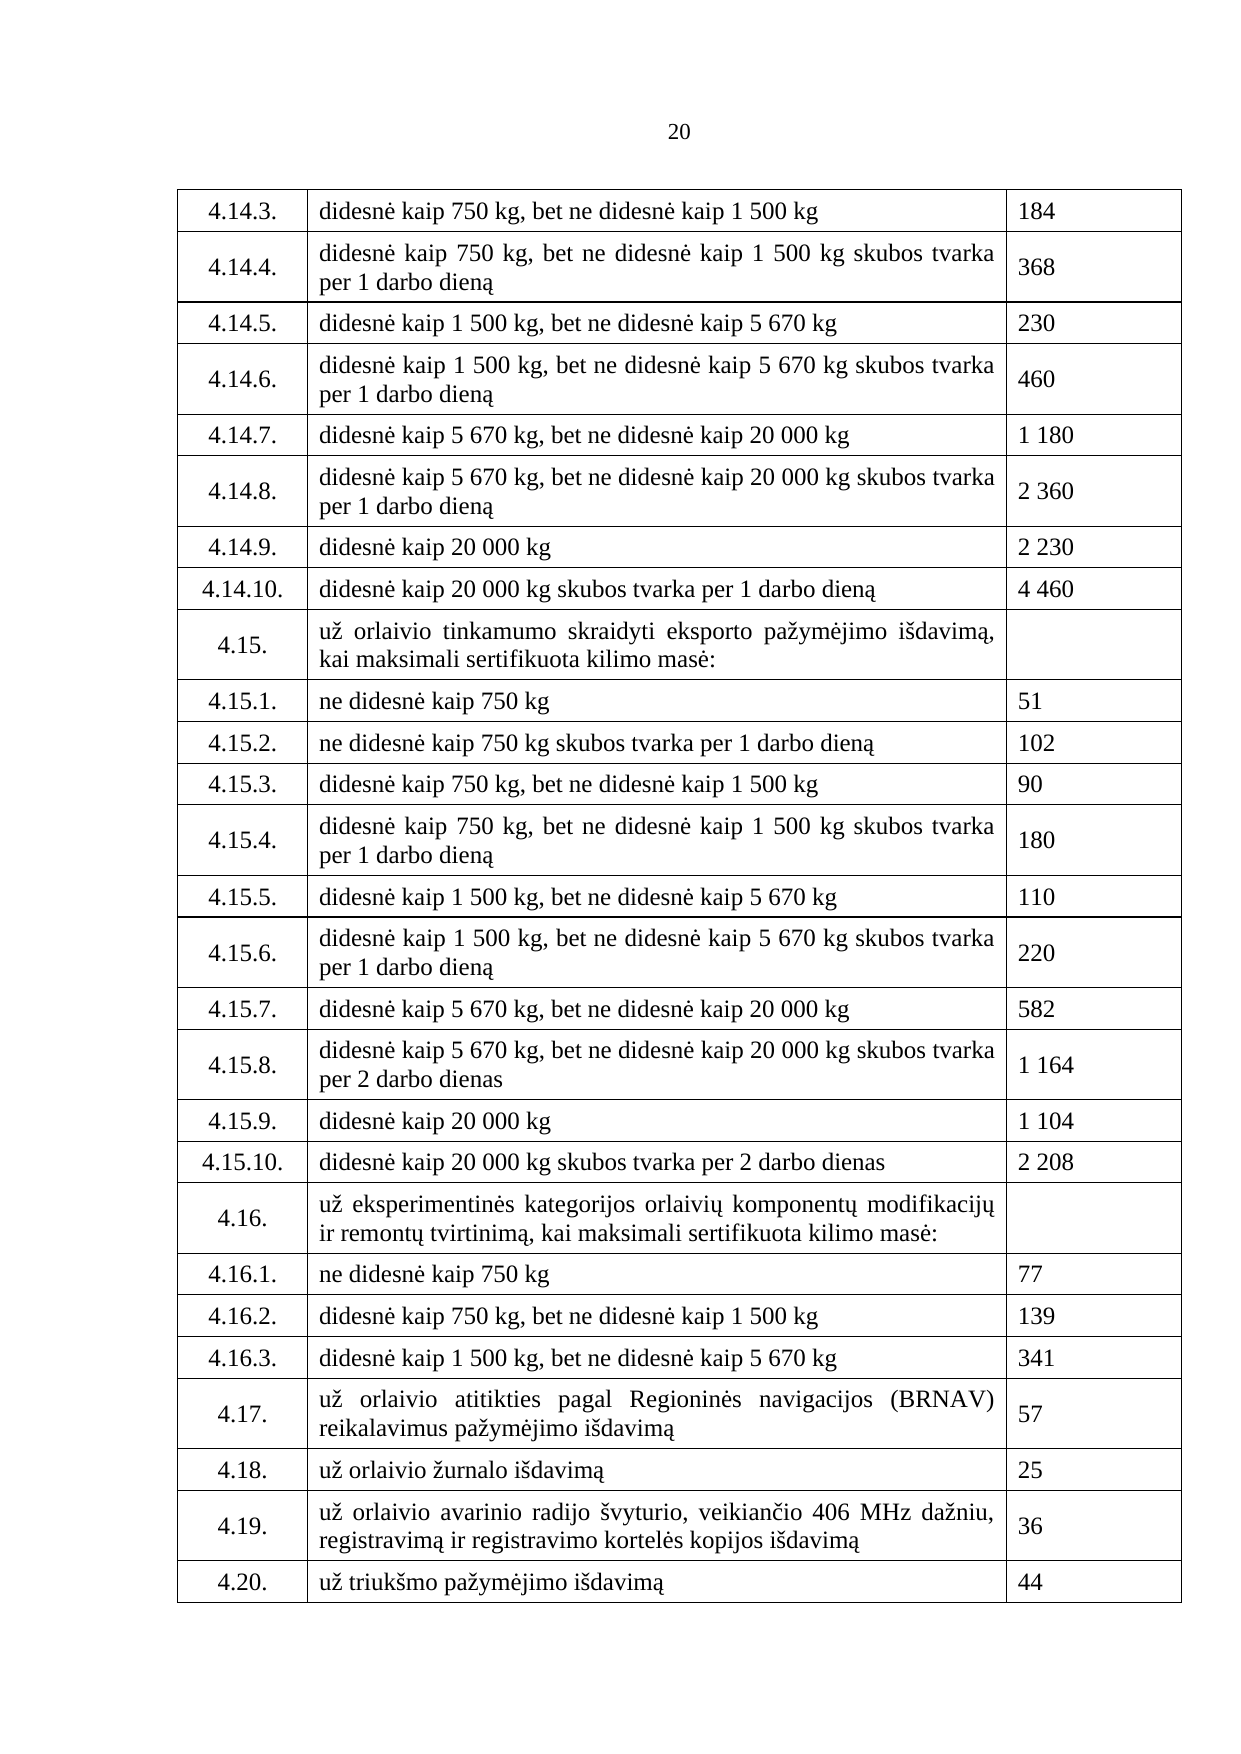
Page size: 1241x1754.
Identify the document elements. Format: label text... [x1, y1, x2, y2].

table_cell 230 [1007, 303, 1181, 343]
table_cell didesnė kaip 5 670 kg, bet ne didesnė kaip 20 000 kg skubos tvarka per 2 darbo dienas [308, 1030, 1006, 1099]
table_cell didesnė kaip 1 500 kg, bet ne didesnė kaip 5 670 kg skubos tvarka per 1 darbo dieną [308, 918, 1006, 987]
table_cell 4.14.3. [178, 190, 307, 231]
table_cell 1 164 [1007, 1030, 1181, 1099]
table_cell 180 [1007, 805, 1181, 875]
table_cell 2 230 [1007, 527, 1181, 567]
table_cell didesnė kaip 1 500 kg, bet ne didesnė kaip 5 670 kg [308, 1337, 1006, 1378]
table_cell 4.15.2. [178, 722, 307, 763]
table_cell 110 [1007, 876, 1181, 916]
table_cell 4.14.9. [178, 527, 307, 567]
table_cell 4.16. [178, 1183, 307, 1253]
table_cell ne didesnė kaip 750 kg [308, 1254, 1006, 1294]
table_cell 4.15. [178, 610, 307, 679]
table_cell 77 [1007, 1254, 1181, 1294]
table_cell 341 [1007, 1337, 1181, 1378]
table_cell už eksperimentinės kategorijos orlaivių komponentų modifikacijų ir remontų tvirtinimą, kai maksimali sertifikuota kilimo masė: [308, 1183, 1006, 1253]
table_cell 4.20. [178, 1561, 307, 1602]
table_cell 4.14.6. [178, 344, 307, 413]
table_cell 1 104 [1007, 1100, 1181, 1141]
table_cell ne didesnė kaip 750 kg [308, 680, 1006, 721]
table_cell 57 [1007, 1379, 1181, 1448]
table_cell 102 [1007, 722, 1181, 763]
table_cell už orlaivio tinkamumo skraidyti eksporto pažymėjimo išdavimą, kai maksimali sertifikuota kilimo masė: [308, 610, 1006, 679]
table_cell 184 [1007, 190, 1181, 231]
table_cell didesnė kaip 750 kg, bet ne didesnė kaip 1 500 kg skubos tvarka per 1 darbo dieną [308, 805, 1006, 875]
table_cell 36 [1007, 1491, 1181, 1560]
table_cell 4.15.8. [178, 1030, 307, 1099]
table_cell ne didesnė kaip 750 kg skubos tvarka per 1 darbo dieną [308, 722, 1006, 763]
table_cell 4.16.1. [178, 1254, 307, 1294]
table_cell didesnė kaip 20 000 kg [308, 527, 1006, 567]
table_cell 582 [1007, 988, 1181, 1028]
table_cell 90 [1007, 764, 1181, 804]
table_cell 4.17. [178, 1379, 307, 1448]
table_cell 139 [1007, 1295, 1181, 1336]
table_cell didesnė kaip 1 500 kg, bet ne didesnė kaip 5 670 kg skubos tvarka per 1 darbo dieną [308, 344, 1006, 413]
table_cell 4.16.3. [178, 1337, 307, 1378]
table_cell 4.15.5. [178, 876, 307, 916]
table_cell 4.16.2. [178, 1295, 307, 1336]
table_cell [1007, 610, 1181, 679]
table_cell didesnė kaip 20 000 kg skubos tvarka per 1 darbo dieną [308, 568, 1006, 609]
table_cell didesnė kaip 5 670 kg, bet ne didesnė kaip 20 000 kg skubos tvarka per 1 darbo dieną [308, 456, 1006, 526]
table_cell didesnė kaip 750 kg, bet ne didesnė kaip 1 500 kg [308, 764, 1006, 804]
table_cell 4.15.3. [178, 764, 307, 804]
table_cell 2 208 [1007, 1142, 1181, 1182]
table_cell didesnė kaip 20 000 kg skubos tvarka per 2 darbo dienas [308, 1142, 1006, 1182]
table_cell didesnė kaip 1 500 kg, bet ne didesnė kaip 5 670 kg [308, 303, 1006, 343]
table_cell 4.14.7. [178, 415, 307, 455]
table_cell 4.19. [178, 1491, 307, 1560]
table_cell 368 [1007, 232, 1181, 301]
table_cell 2 360 [1007, 456, 1181, 526]
table_cell 4.15.6. [178, 918, 307, 987]
table_cell už triukšmo pažymėjimo išdavimą [308, 1561, 1006, 1602]
table_cell didesnė kaip 1 500 kg, bet ne didesnė kaip 5 670 kg [308, 876, 1006, 916]
table_cell už orlaivio žurnalo išdavimą [308, 1449, 1006, 1490]
table_cell 4.15.4. [178, 805, 307, 875]
table_cell 4.14.4. [178, 232, 307, 301]
table_cell didesnė kaip 750 kg, bet ne didesnė kaip 1 500 kg [308, 190, 1006, 231]
table_cell didesnė kaip 750 kg, bet ne didesnė kaip 1 500 kg skubos tvarka per 1 darbo dieną [308, 232, 1006, 301]
table_cell 1 180 [1007, 415, 1181, 455]
table_cell 4.14.10. [178, 568, 307, 609]
table_cell 4.15.1. [178, 680, 307, 721]
table_cell 44 [1007, 1561, 1181, 1602]
table_cell 4.14.8. [178, 456, 307, 526]
table_cell 25 [1007, 1449, 1181, 1490]
table_cell 4 460 [1007, 568, 1181, 609]
table_cell 4.15.10. [178, 1142, 307, 1182]
table_cell 4.15.9. [178, 1100, 307, 1141]
table_cell 460 [1007, 344, 1181, 413]
table_cell 4.14.5. [178, 303, 307, 343]
table_cell didesnė kaip 5 670 kg, bet ne didesnė kaip 20 000 kg [308, 988, 1006, 1028]
table_cell už orlaivio atitikties pagal Regioninės navigacijos (BRNAV) reikalavimus pažymėjimo išdavimą [308, 1379, 1006, 1448]
table_cell [1007, 1183, 1181, 1253]
table_cell 220 [1007, 918, 1181, 987]
table_cell 51 [1007, 680, 1181, 721]
table_cell 4.15.7. [178, 988, 307, 1028]
table_cell 4.18. [178, 1449, 307, 1490]
table_cell už orlaivio avarinio radijo švyturio, veikiančio 406 MHz dažniu, registravimą ir registravimo kortelės kopijos išdavimą [308, 1491, 1006, 1560]
table_cell didesnė kaip 5 670 kg, bet ne didesnė kaip 20 000 kg [308, 415, 1006, 455]
table_cell didesnė kaip 750 kg, bet ne didesnė kaip 1 500 kg [308, 1295, 1006, 1336]
table_cell didesnė kaip 20 000 kg [308, 1100, 1006, 1141]
